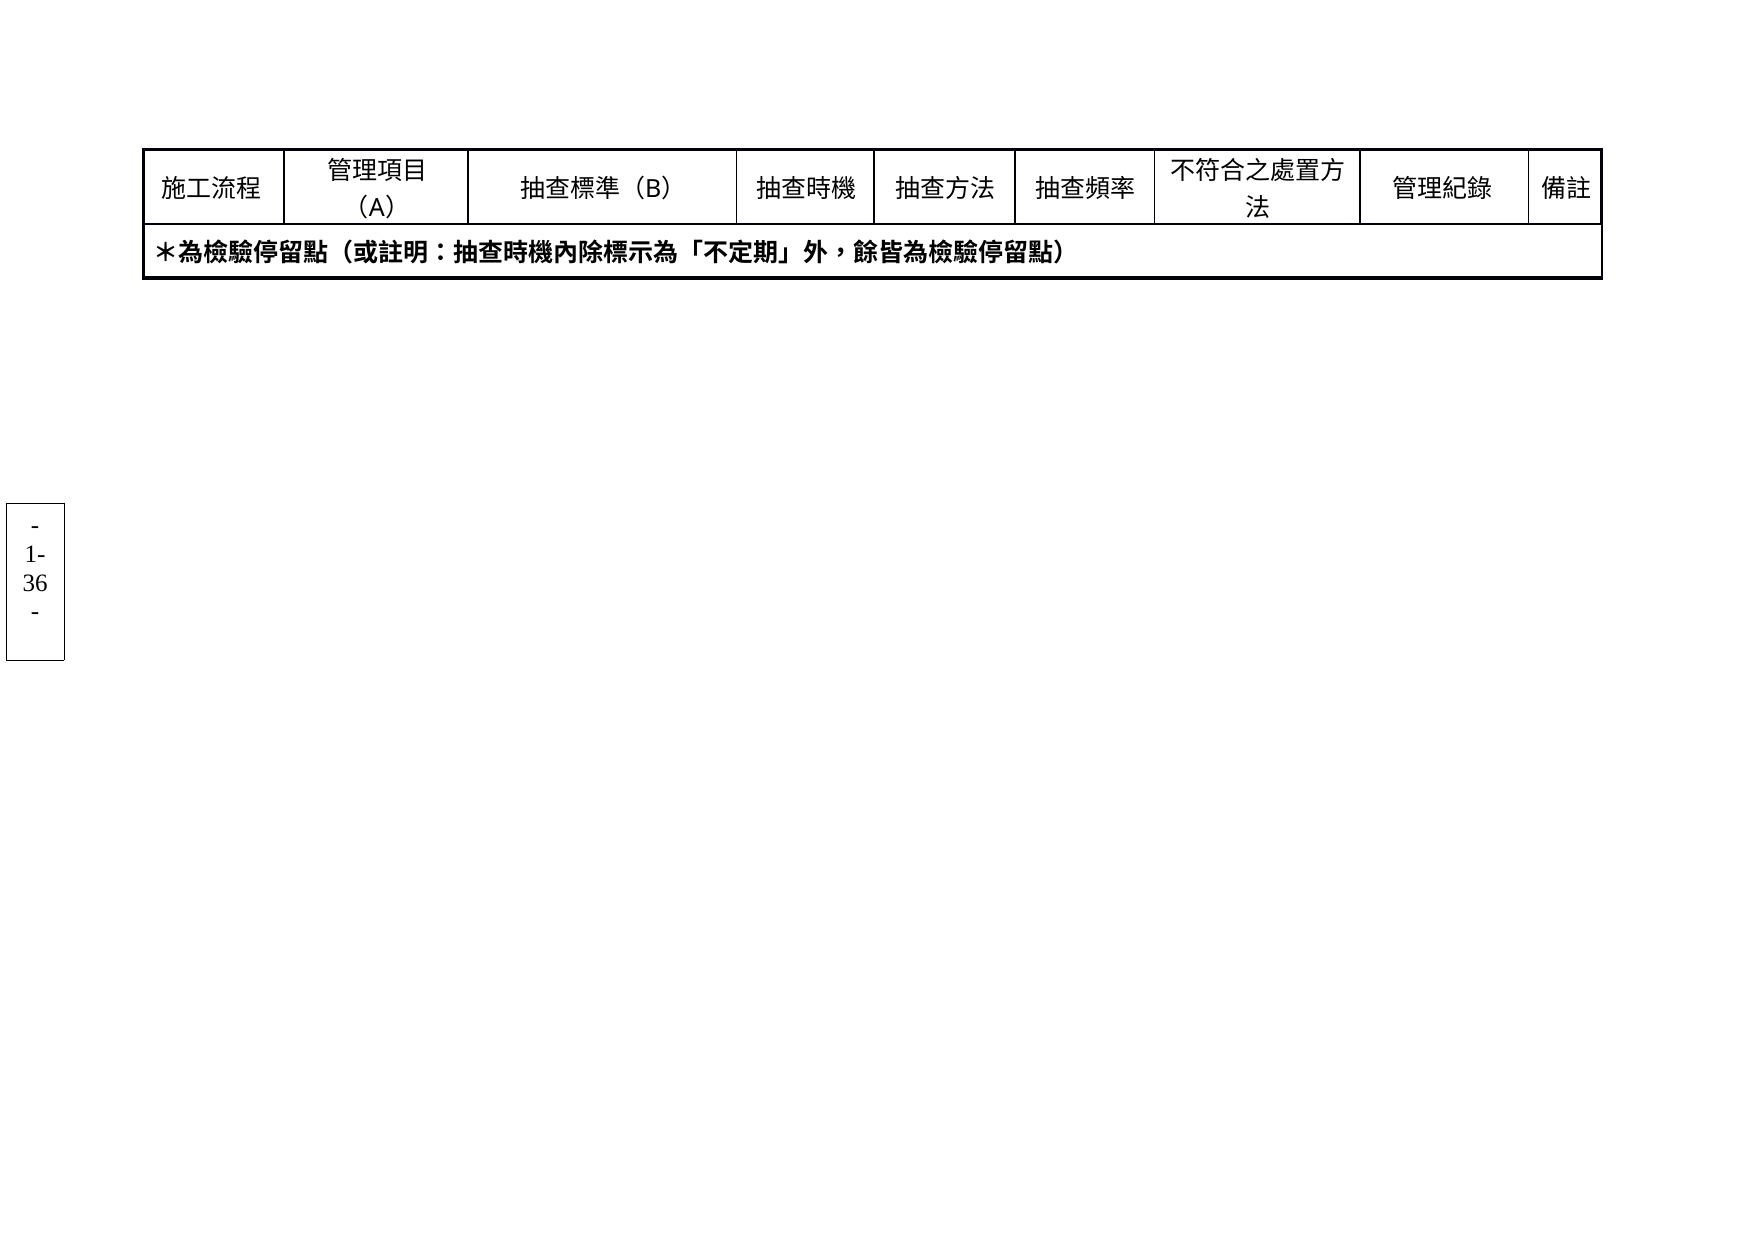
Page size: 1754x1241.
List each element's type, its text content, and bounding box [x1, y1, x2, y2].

table_cell ＊為檢驗停留點（或註明：抽查時機內除標示為「不定期」外，餘皆為檢驗停留點） [145, 225, 1601, 276]
table_header 管理紀錄 [1361, 151, 1528, 223]
table_header 不符合之處置方法 [1155, 151, 1359, 223]
table_header 備註 [1529, 151, 1600, 223]
table_header 抽查頻率 [1016, 151, 1154, 223]
table_header 管理項目（A） [285, 151, 467, 223]
table_header 抽查時機 [737, 151, 873, 223]
table_header 抽查方法 [875, 151, 1014, 223]
table_header 施工流程 [145, 151, 283, 223]
table_header 抽查標準（B） [469, 151, 736, 223]
